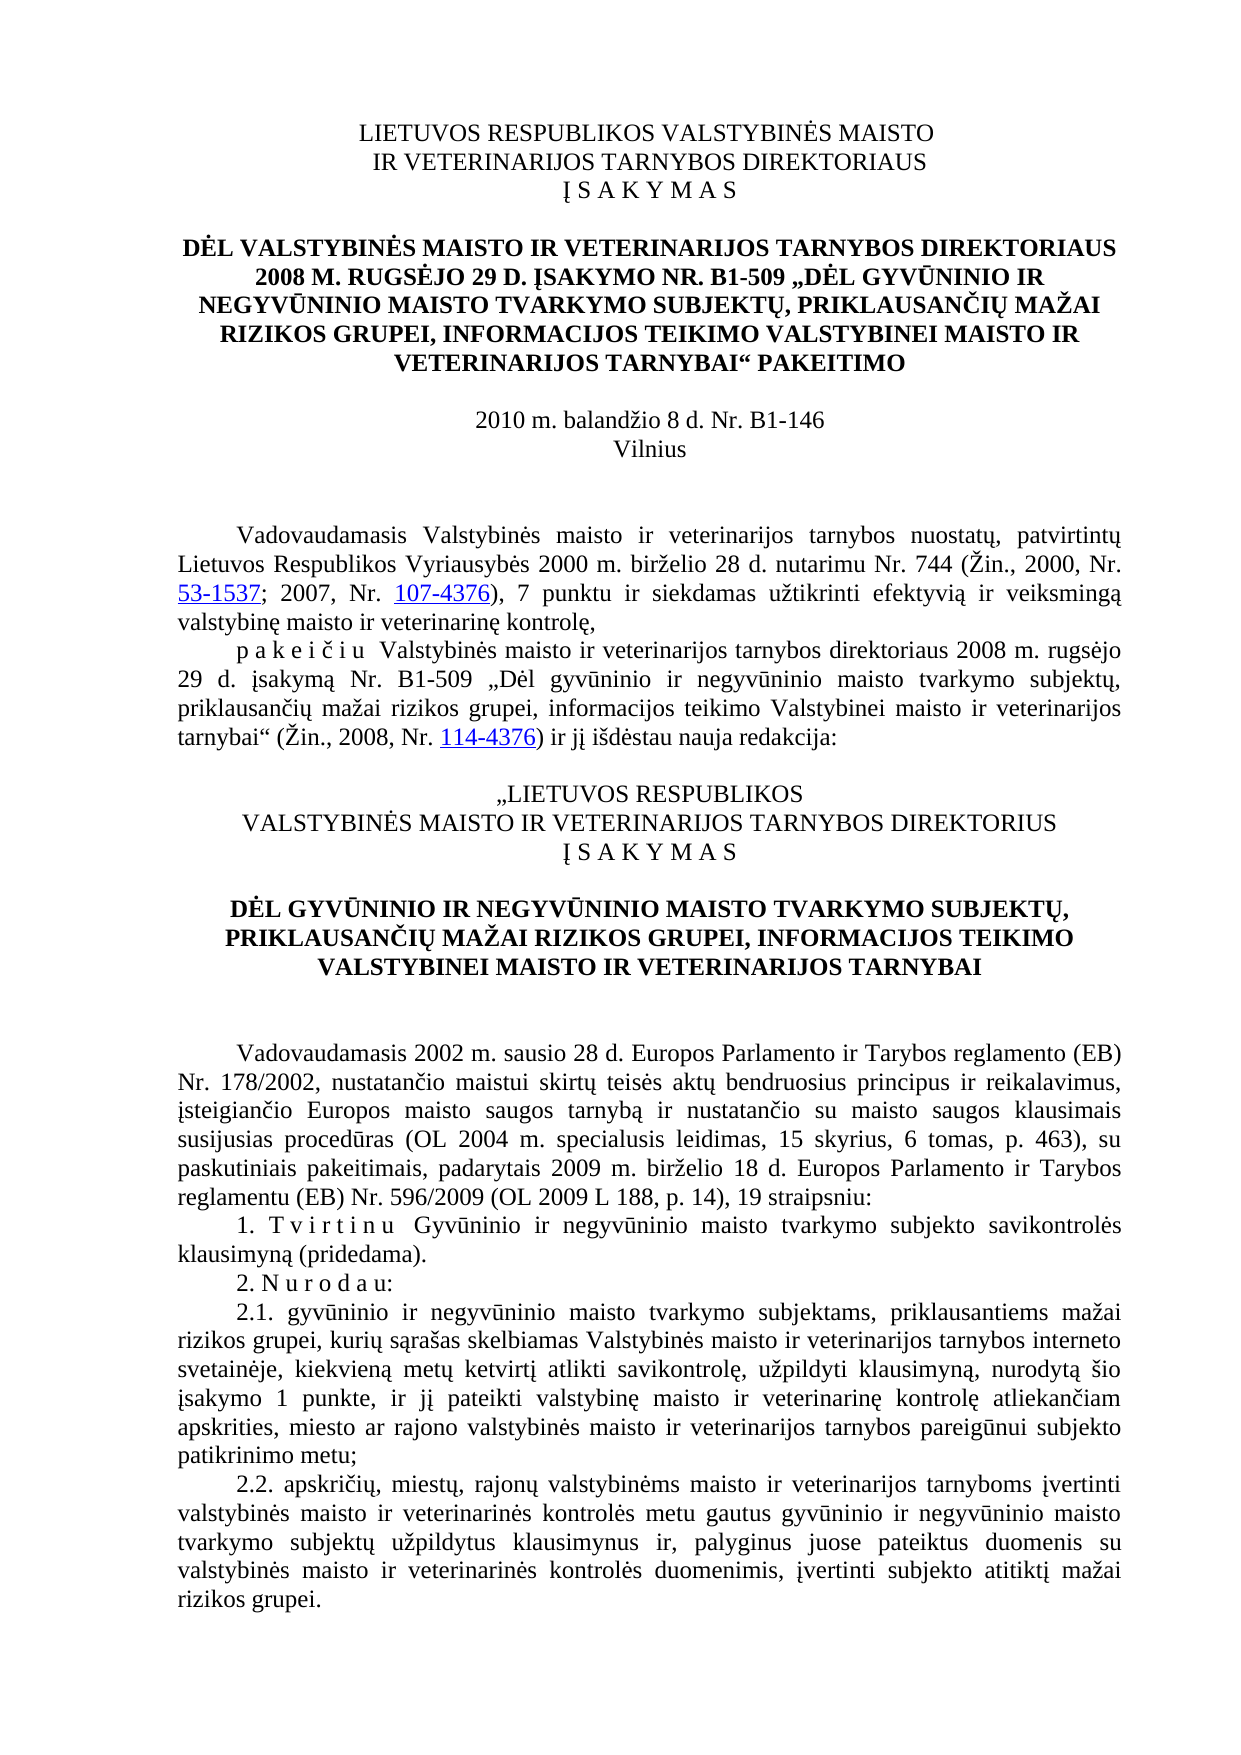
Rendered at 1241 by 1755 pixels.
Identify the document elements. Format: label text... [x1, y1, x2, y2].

text Vilnius [177, 434, 1122, 463]
text 2.1. gyvūninio ir negyvūninio maisto tvarkymo subjektams, priklausantiems mažai rizikos grupei, kurių sąrašas skelbiamas Valstybinės maisto ir veterinarijos tarnybos interneto svetainėje, kiekvieną metų ketvirtį atlikti savikontrolę, užpildyti klausimyną, nurodytą šio įsakymo 1 punkte, ir jį pateikti valstybinę maisto ir veterinarinę kontrolę atliekančiam apskrities, miesto ar rajono valstybinės maisto ir veterinarijos tarnybos pareigūnui subjekto patikrinimo metu; [177, 1297, 1122, 1469]
text ĮSAKYMAS [177, 176, 1122, 204]
text pakeičiu Valstybinės maisto ir veterinarijos tarnybos direktoriaus 2008 m. rugsėjo 29 d. įsakymą Nr. B1-509 „Dėl gyvūninio ir negyvūninio maisto tvarkymo subjektų, priklausančių mažai rizikos grupei, informacijos teikimo Valstybinei maisto ir veterinarijos tarnybai“ (Žin., 2008, Nr. 114-4376) ir jį išdėstau nauja redakcija: [177, 636, 1122, 751]
text Vadovaudamasis 2002 m. sausio 28 d. Europos Parlamento ir Tarybos reglamento (EB) Nr. 178/2002, nustatančio maistui skirtų teisės aktų bendruosius principus ir reikalavimus, įsteigiančio Europos maisto saugos tarnybą ir nustatančio su maisto saugos klausimais susijusias procedūras (OL 2004 m. specialusis leidimas, 15 skyrius, 6 tomas, p. 463), su paskutiniais pakeitimais, padarytais 2009 m. birželio 18 d. Europos Parlamento ir Tarybos reglamentu (EB) Nr. 596/2009 (OL 2009 L 188, p. 14), 19 straipsniu: [177, 1038, 1122, 1211]
text Vadovaudamasis Valstybinės maisto ir veterinarijos tarnybos nuostatų, patvirtintų Lietuvos Respublikos Vyriausybės 2000 m. birželio 28 d. nutarimu Nr. 744 (Žin., 2000, Nr. 53-1537; 2007, Nr. 107-4376), 7 punktu ir siekdamas užtikrinti efektyvią ir veiksmingą valstybinę maisto ir veterinarinę kontrolę, [177, 521, 1122, 636]
text DĖL GYVŪNINIO IR NEGYVŪNINIO MAISTO TVARKYMO SUBJEKTŲ, PRIKLAUSANČIŲ MAŽAI RIZIKOS GRUPEI, INFORMACIJOS TEIKIMO VALSTYBINEI MAISTO IR VETERINARIJOS TARNYBAI [177, 894, 1122, 981]
text 2010 m. balandžio 8 d. Nr. B1-146 [177, 406, 1122, 434]
text VALSTYBINĖS MAISTO IR VETERINARIJOS TARNYBOS DIREKTORIUS [177, 808, 1122, 837]
text 2.2. apskričių, miestų, rajonų valstybinėms maisto ir veterinarijos tarnyboms įvertinti valstybinės maisto ir veterinarinės kontrolės metu gautus gyvūninio ir negyvūninio maisto tvarkymo subjektų užpildytus klausimynus ir, palyginus juose pateiktus duomenis su valstybinės maisto ir veterinarinės kontrolės duomenimis, įvertinti subjekto atitiktį mažai rizikos grupei. [177, 1469, 1122, 1613]
text IR VETERINARIJOS TARNYBOS DIREKTORIAUS [177, 147, 1122, 176]
text 2. Nurodau: [177, 1268, 1122, 1297]
text LIETUVOS RESPUBLIKOS VALSTYBINĖS MAISTO [177, 118, 1122, 147]
text ĮSAKYMAS [177, 837, 1122, 866]
text 1. Tvirtinu Gyvūninio ir negyvūninio maisto tvarkymo subjekto savikontrolės klausimyną (pridedama). [177, 1211, 1122, 1268]
text DĖL VALSTYBINĖS MAISTO IR VETERINARIJOS TARNYBOS DIREKTORIAUS 2008 M. RUGSĖJO 29 D. ĮSAKYMO Nr. B1-509 „DĖL GYVŪNINIO IR NEGYVŪNINIO MAISTO TVARKYMO SUBJEKTŲ, PRIKLAUSANČIŲ MAŽAI RIZIKOS GRUPEI, INFORMACIJOS TEIKIMO VALSTYBINEI MAISTO IR VETERINARIJOS TARNYBAI“ PAKEITIMO [177, 233, 1122, 377]
text „LIETUVOS RESPUBLIKOS [177, 779, 1122, 808]
